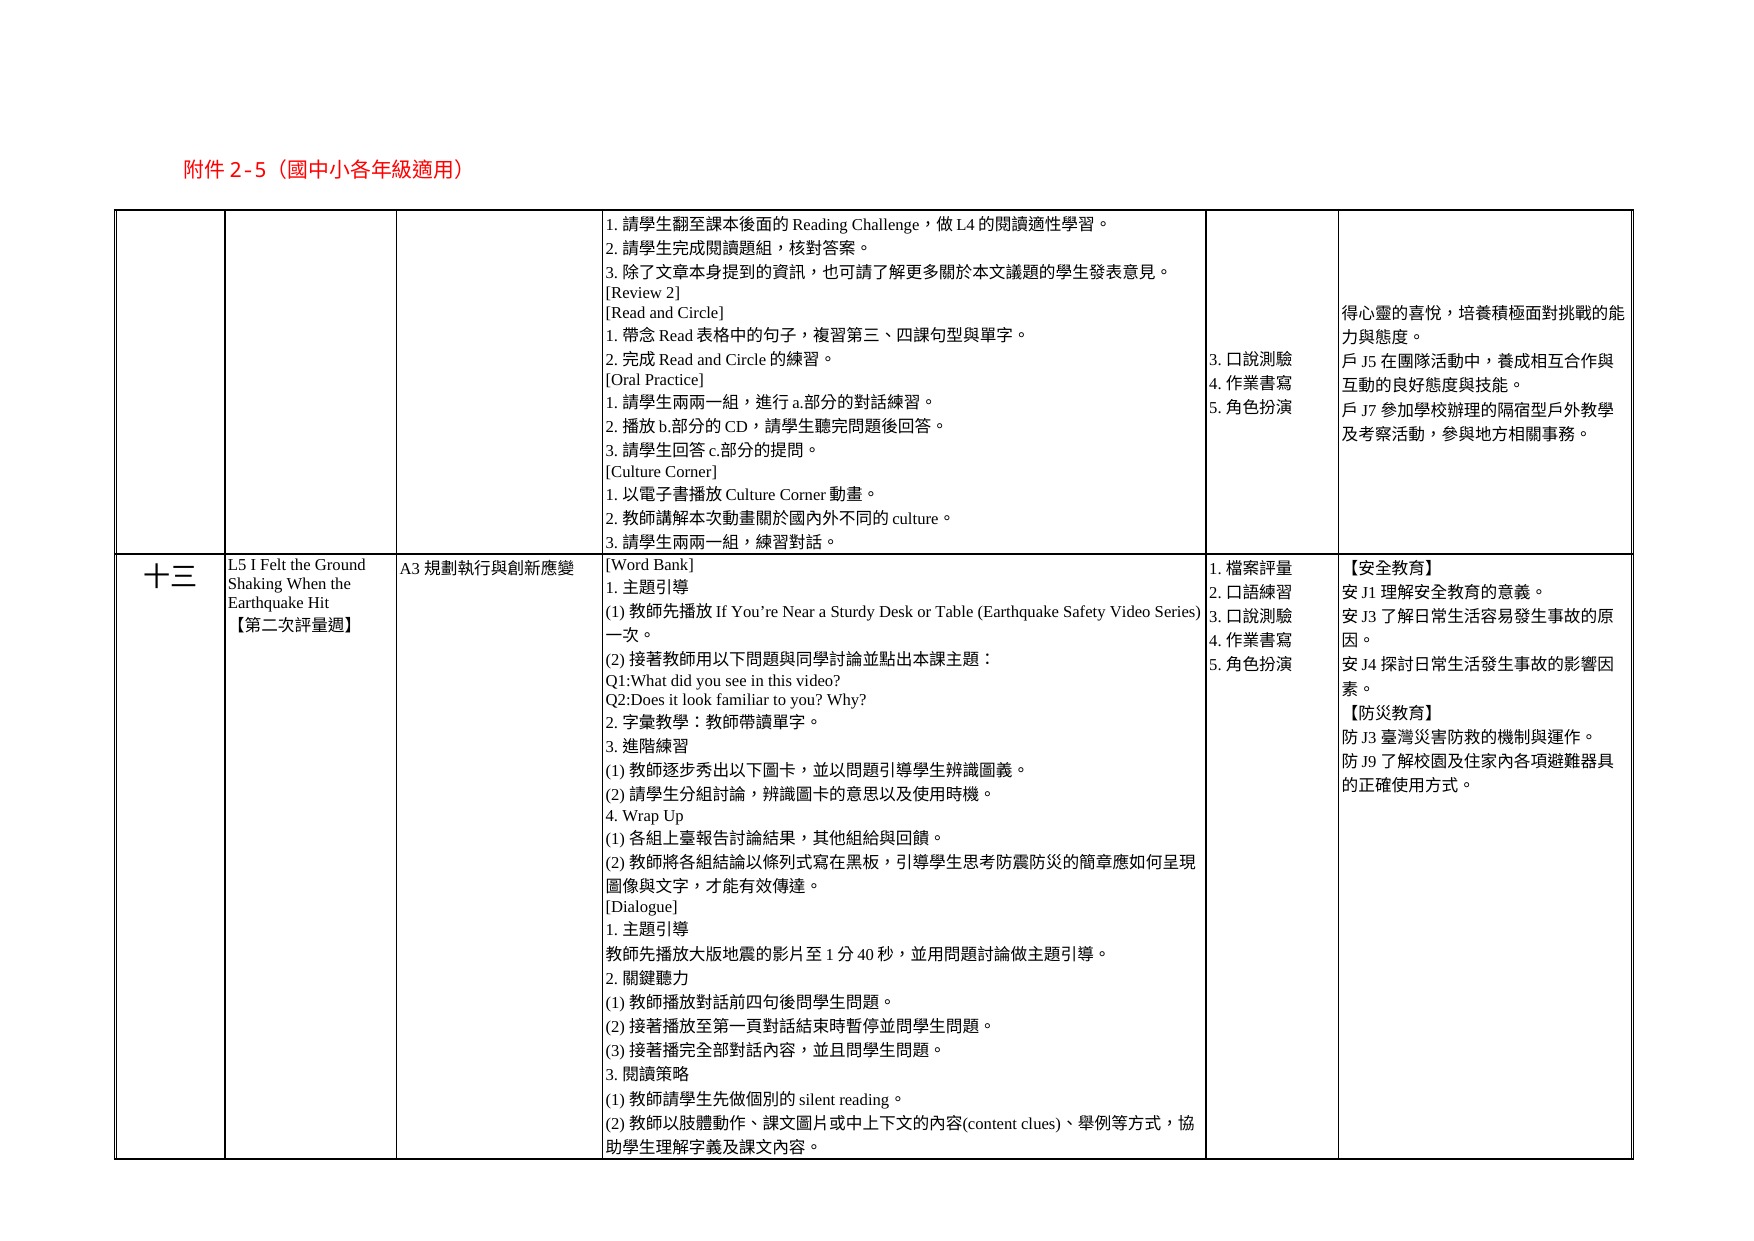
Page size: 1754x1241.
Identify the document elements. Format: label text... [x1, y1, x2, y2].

table_cell 1. 檔案評量 2. 口語練習 3. 口說測驗 4. 作業書寫 5. 角色扮演 [1207, 555, 1338, 1158]
table_cell [397, 211, 602, 553]
table_cell [117, 211, 224, 553]
table_cell L5 I Felt the Ground Shaking When the Earthquake Hit 【第二次評量週】 [226, 555, 396, 1158]
table_cell [226, 211, 396, 553]
table_cell A3 規劃執行與創新應變 [397, 555, 602, 1158]
table_cell 得心靈的喜悅，培養積極面對挑戰的能力與態度。 戶J5 在團隊活動中，養成相互合作與互動的良好態度與技能。 戶J7 參加學校辦理的隔宿型戶外教學及考察活動，參與地方相關事務。 [1339, 211, 1631, 553]
table_cell 十三 [117, 555, 224, 1158]
table_cell 【安全教育】 安J1 理解安全教育的意義。 安J3 了解日常生活容易發生事故的原因。 安J4 探討日常生活發生事故的影響因素。 【防災教育】 防J3 臺灣災害防救的機制與運作。 防J9 了解校園及住家內各項避難器具的正確使用方式。 [1339, 555, 1631, 1158]
table_cell [Word Bank] 1. 主題引導 (1) 教師先播放If You’re Near a Sturdy Desk or Table (Earthquake Safety Video Series)一次。 (2) 接著教師用以下問題與同學討論並點出本課主題： Q1:What did you see in this video? Q2:Does it look familiar to you? Why? 2. 字彙教學：教師帶讀單字。 3. 進階練習 (1) 教師逐步秀出以下圖卡，並以問題引導學生辨識圖義。 (2) 請學生分組討論，辨識圖卡的意思以及使用時機。 4. Wrap Up (1) 各組上臺報告討論結果，其他組給與回饋。 (2) 教師將各組結論以條列式寫在黑板，引導學生思考防震防災的簡章應如何呈現圖像與文字，才能有效傳達。 [Dialogue] 1. 主題引導 教師先播放大版地震的影片至1分40秒，並用問題討論做主題引導。 2. 關鍵聽力 (1) 教師播放對話前四句後問學生問題。 (2) 接著播放至第一頁對話結束時暫停並問學生問題。 (3) 接著播完全部對話內容，並且問學生問題。 3. 閱讀策略 (1) 教師請學生先做個別的silent reading。 (2) 教師以肢體動作、課文圖片或中上下文的內容(content clues)、舉例等方式，協助學生理解字義及課文內容。 [603, 555, 1205, 1158]
table_cell 1. 請學生翻至課本後面的Reading Challenge，做L4的閱讀適性學習。 2. 請學生完成閱讀題組，核對答案。 3. 除了文章本身提到的資訊，也可請了解更多關於本文議題的學生發表意見。 [Review 2] [Read and Circle] 1. 帶念Read表格中的句子，複習第三、四課句型與單字。 2. 完成Read and Circle的練習。 [Oral Practice] 1. 請學生兩兩一組，進行a.部分的對話練習。 2. 播放b.部分的CD，請學生聽完問題後回答。 3. 請學生回答c.部分的提問。 [Culture Corner] 1. 以電子書播放Culture Corner動畫。 2. 教師講解本次動畫關於國內外不同的culture。 3. 請學生兩兩一組，練習對話。 [603, 211, 1205, 553]
table_cell 3. 口說測驗 4. 作業書寫 5. 角色扮演 [1207, 211, 1338, 553]
